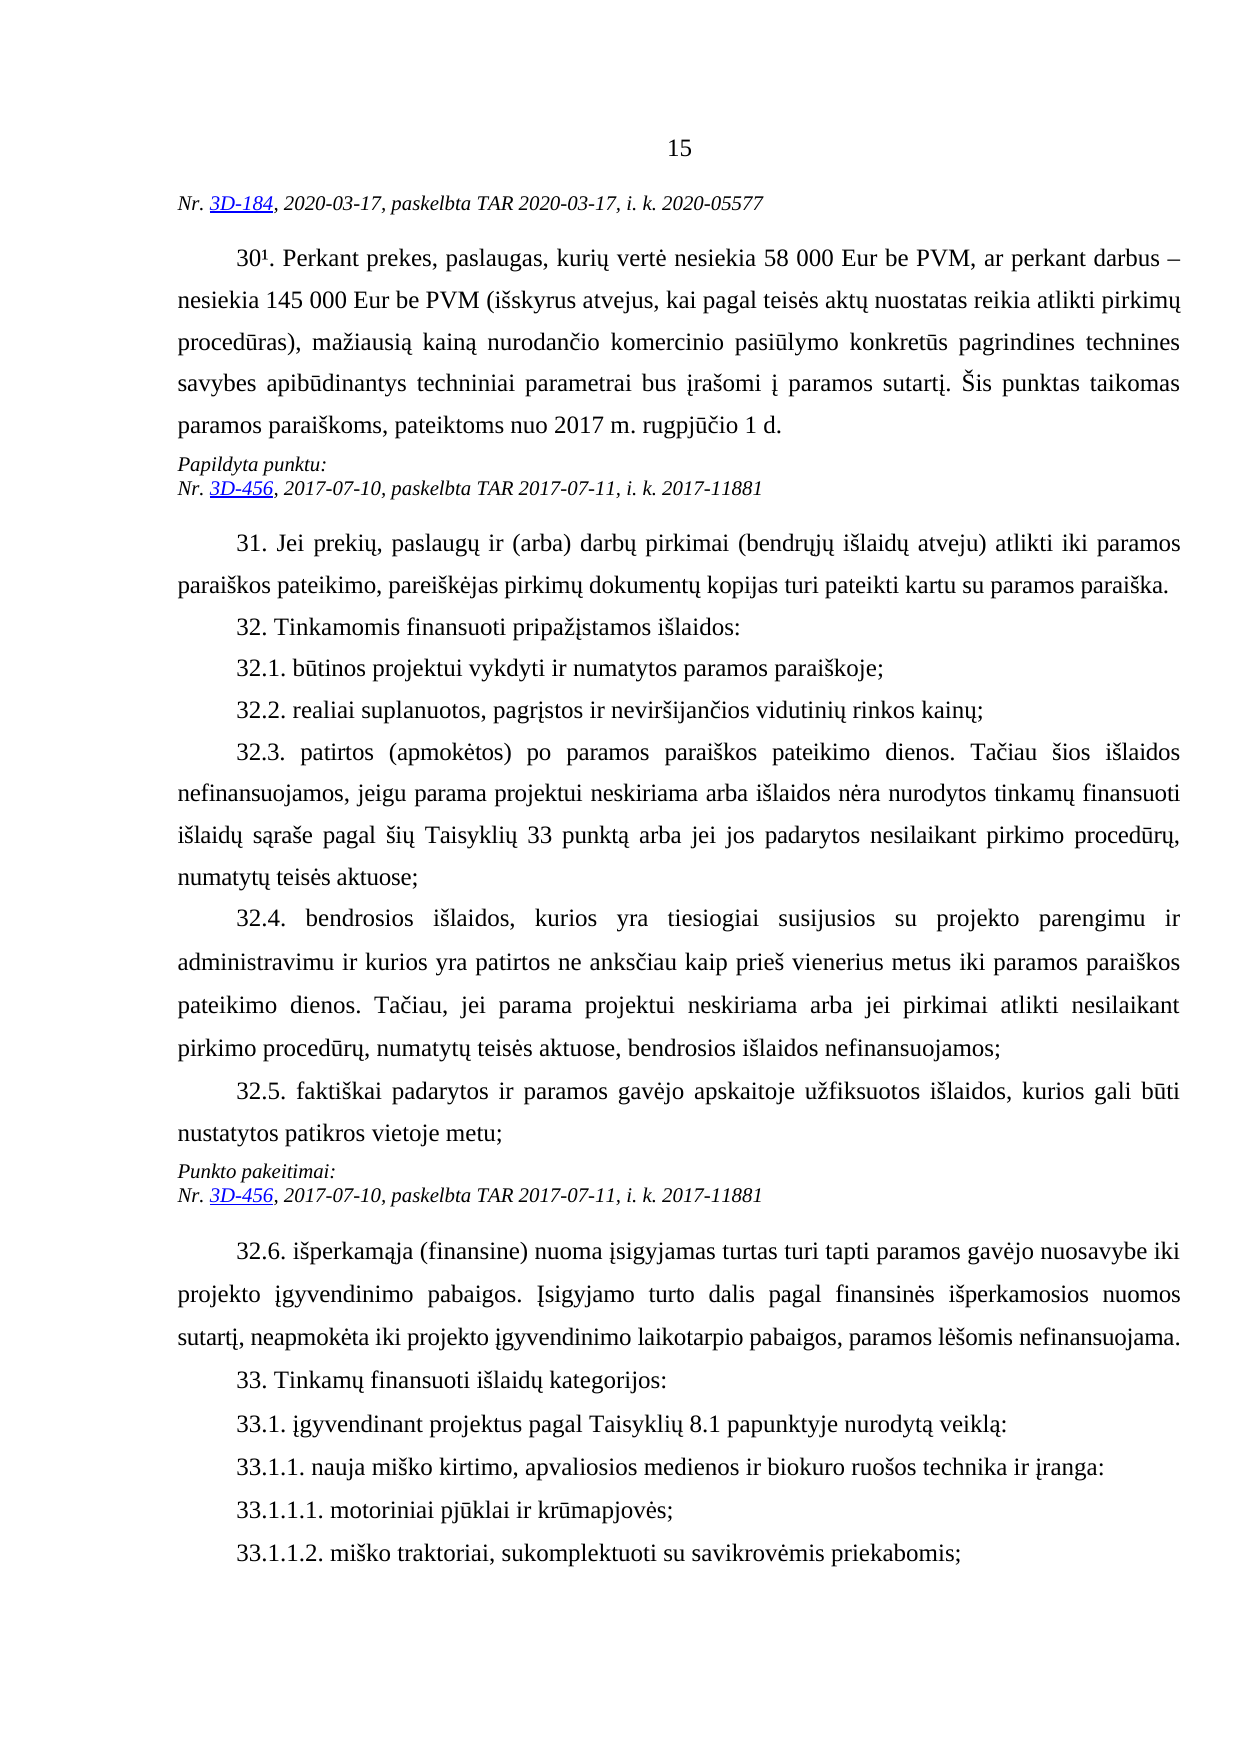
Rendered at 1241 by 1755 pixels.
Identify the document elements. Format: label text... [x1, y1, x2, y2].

text Nr. 3D-184, 2020-03-17, paskelbta TAR 2020-03-17, i. k. 2020-05577 [177, 190, 1181, 214]
text 32.6. išperkamąja (finansine) nuoma įsigyjamas turtas turi tapti paramos gavėjo nuosavybe iki projekto įgyvendinimo pabaigos. Įsigyjamo turto dalis pagal finansinės išperkamosios nuomos sutartį, neapmokėta iki projekto įgyvendinimo laikotarpio pabaigos, paramos lėšomis nefinansuojama. [177, 1236, 1181, 1351]
text Nr. 3D-456, 2017-07-10, paskelbta TAR 2017-07-11, i. k. 2017-11881 [177, 1183, 1181, 1207]
text 32. Tinkamomis finansuoti pripažįstamos išlaidos: [177, 612, 1181, 641]
text 32.5. faktiškai padarytos ir paramos gavėjo apskaitoje užfiksuotos išlaidos, kurios gali būti nustatytos patikros vietoje metu; [177, 1076, 1181, 1146]
text 33. Tinkamų finansuoti išlaidų kategorijos: [177, 1366, 1181, 1394]
text Nr. 3D-456, 2017-07-10, paskelbta TAR 2017-07-11, i. k. 2017-11881 [177, 476, 1181, 500]
text 31. Jei prekių, paslaugų ir (arba) darbų pirkimai (bendrųjų išlaidų atveju) atlikti iki paramos paraiškos pateikimo, pareiškėjas pirkimų dokumentų kopijas turi pateikti kartu su paramos paraiška. [177, 528, 1181, 599]
text 32.3. patirtos (apmokėtos) po paramos paraiškos pateikimo dienos. Tačiau šios išlaidos nefinansuojamos, jeigu parama projektui neskiriama arba išlaidos nėra nurodytos tinkamų finansuoti išlaidų sąraše pagal šių Taisyklių 33 punktą arba jei jos padarytos nesilaikant pirkimo procedūrų, numatytų teisės aktuose; [177, 737, 1181, 891]
text 33.1. įgyvendinant projektus pagal Taisyklių 8.1 papunktyje nurodytą veiklą: [177, 1409, 1181, 1437]
text 33.1.1.1. motoriniai pjūklai ir krūmapjovės; [177, 1495, 1181, 1524]
text Papildyta punktu: [177, 452, 1181, 476]
text Punkto pakeitimai: [177, 1159, 1181, 1183]
text 32.2. realiai suplanuotos, pagrįstos ir neviršijančios vidutinių rinkos kainų; [177, 695, 1181, 724]
text 32.4. bendrosios išlaidos, kurios yra tiesiogiai susijusios su projekto parengimu ir administravimu ir kurios yra patirtos ne anksčiau kaip prieš vienerius metus iki paramos paraiškos pateikimo dienos. Tačiau, jei parama projektui neskiriama arba jei pirkimai atlikti nesilaikant pirkimo procedūrų, numatytų teisės aktuose, bendrosios išlaidos nefinansuojamos; [177, 903, 1181, 1062]
text 32.1. būtinos projektui vykdyti ir numatytos paramos paraiškoje; [177, 653, 1181, 682]
text 33.1.1.2. miško traktoriai, sukomplektuoti su savikrovėmis priekabomis; [177, 1538, 1181, 1567]
text 30¹. Perkant prekes, paslaugas, kurių vertė nesiekia 58 000 Eur be PVM, ar perkant darbus – nesiekia 145 000 Eur be PVM (išskyrus atvejus, kai pagal teisės aktų nuostatas reikia atlikti pirkimų procedūras), mažiausią kainą nurodančio komercinio pasiūlymo konkretūs pagrindines technines savybes apibūdinantys techniniai parametrai bus įrašomi į paramos sutartį. Šis punktas taikomas paramos paraiškoms, pateiktoms nuo 2017 m. rugpjūčio 1 d. [177, 243, 1181, 439]
text 33.1.1. nauja miško kirtimo, apvaliosios medienos ir biokuro ruošos technika ir įranga: [177, 1452, 1181, 1481]
